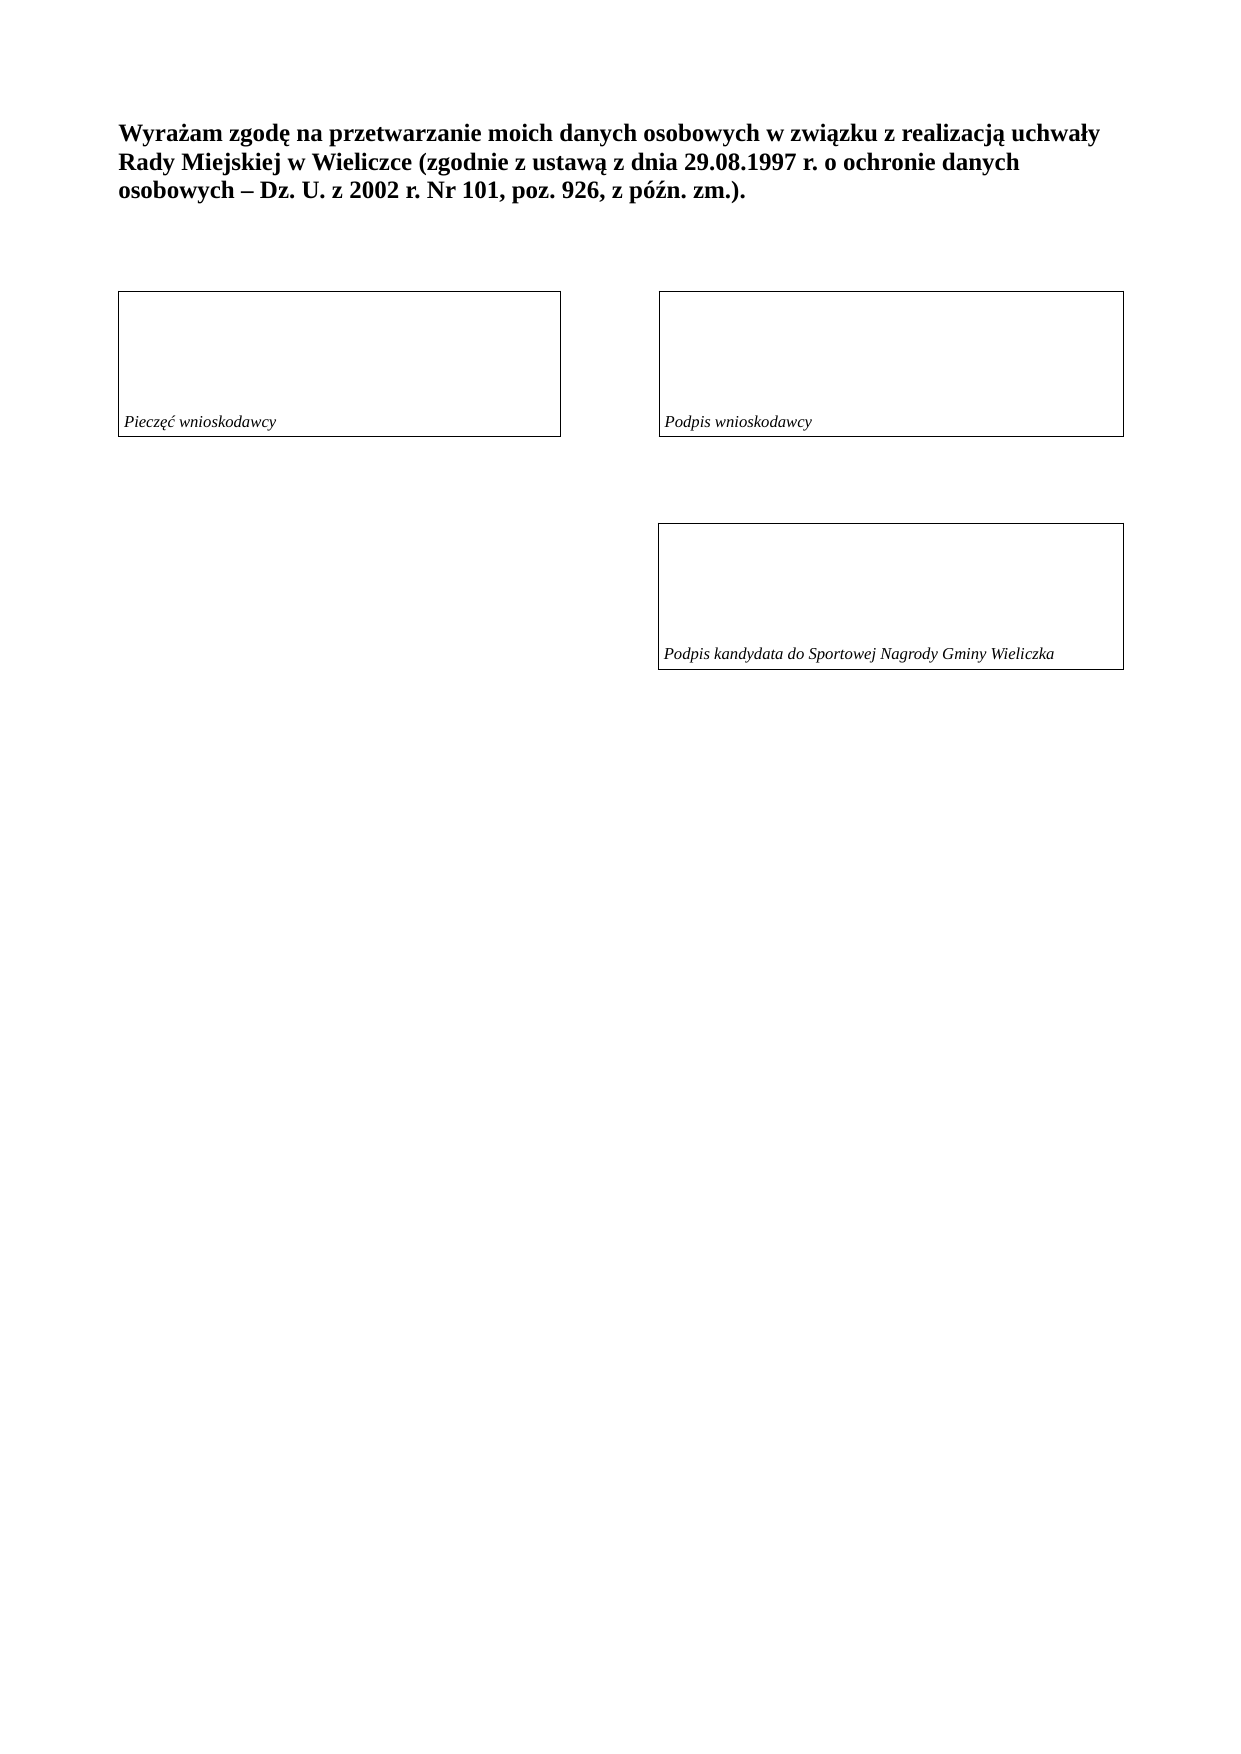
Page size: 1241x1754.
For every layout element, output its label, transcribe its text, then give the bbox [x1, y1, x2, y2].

table_header Podpis kandydata do Sportowej Nagrody Gminy Wieliczka [659, 524, 1123, 668]
table_header [561, 291, 659, 436]
table_header Pieczęć wnioskodawcy [119, 292, 560, 436]
text Wyrażam zgodę na przetwarzanie moich danych osobowych w związku z realizacją uchwały Rady Miejskiej w Wieliczce (zgodnie z ustawą z dnia 29.08.1997 r. o ochronie danych osobowych – Dz. U. z 2002 r. Nr 101, poz. 926, z późn. zm.). [118, 118, 1122, 204]
table_header Podpis wnioskodawcy [660, 292, 1123, 436]
